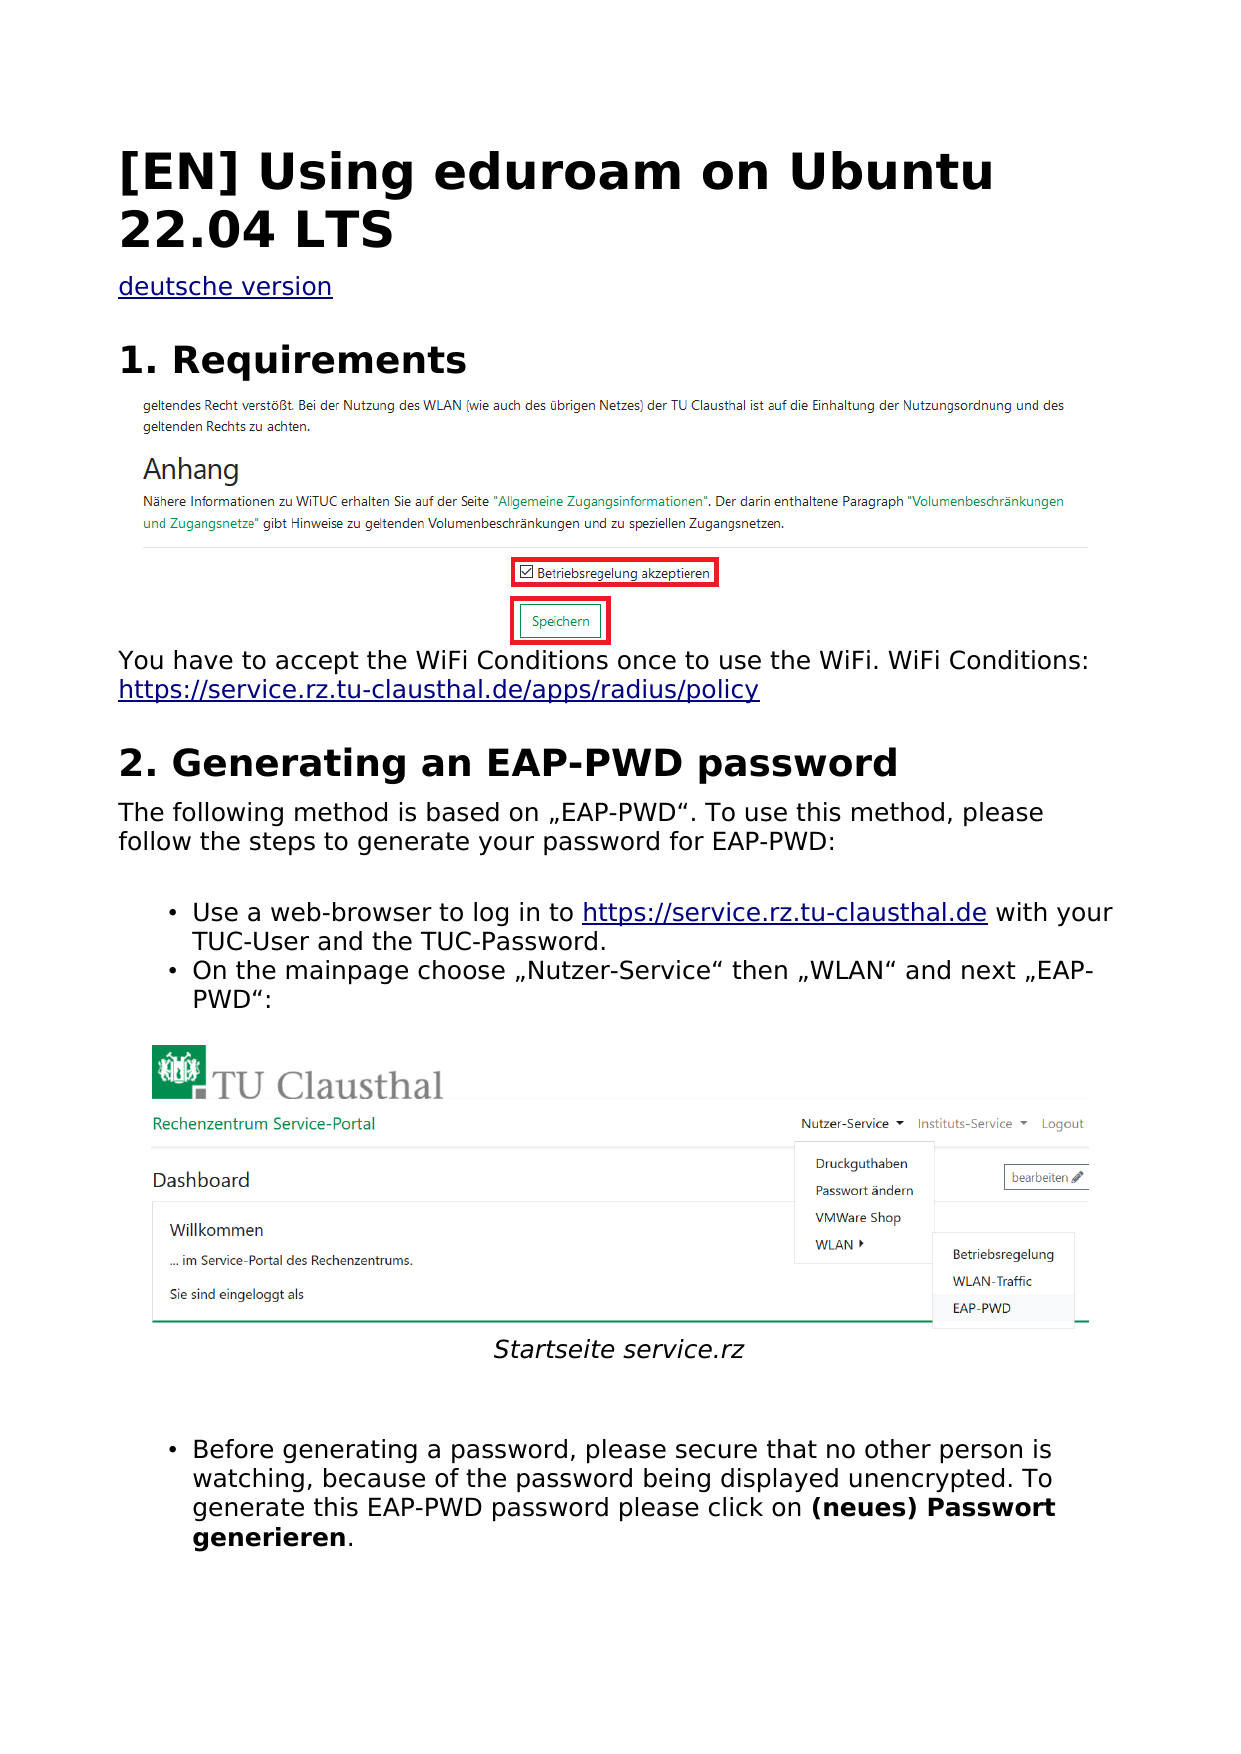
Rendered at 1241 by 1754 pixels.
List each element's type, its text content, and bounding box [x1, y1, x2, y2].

picture [151, 1044, 1089, 1335]
subtitle 1. Requirements [118, 339, 1122, 382]
list Before generating a password, please secure that no other person is watching, because of the password being displayed unencrypted. To generate this EAP-PWD password please click on (neues) Passwort generieren. [177, 1435, 1122, 1552]
text Startseite service.rz [151, 1335, 1089, 1364]
text The following method is based on „EAP-PWD“. To use this method, please follow the steps to generate your password for EAP-PWD: [118, 798, 1122, 856]
list On the mainpage choose „Nutzer-Service“ then „WLAN“ and next „EAP-PWD“: [177, 956, 1122, 1015]
picture [118, 395, 1123, 646]
text You have to accept the WiFi Conditions once to use the WiFi. WiFi Conditions: https://service.rz.tu-clausthal.de/apps/radius/policy [118, 646, 1122, 704]
subtitle [EN] Using eduroam on Ubuntu 22.04 LTS [118, 143, 1122, 259]
subtitle 2. Generating an EAP-PWD password [118, 742, 1122, 785]
list Use a web-browser to log in to https://service.rz.tu-clausthal.de with your TUC-User and the TUC-Password. [177, 898, 1122, 956]
text deutsche version [118, 272, 1122, 301]
